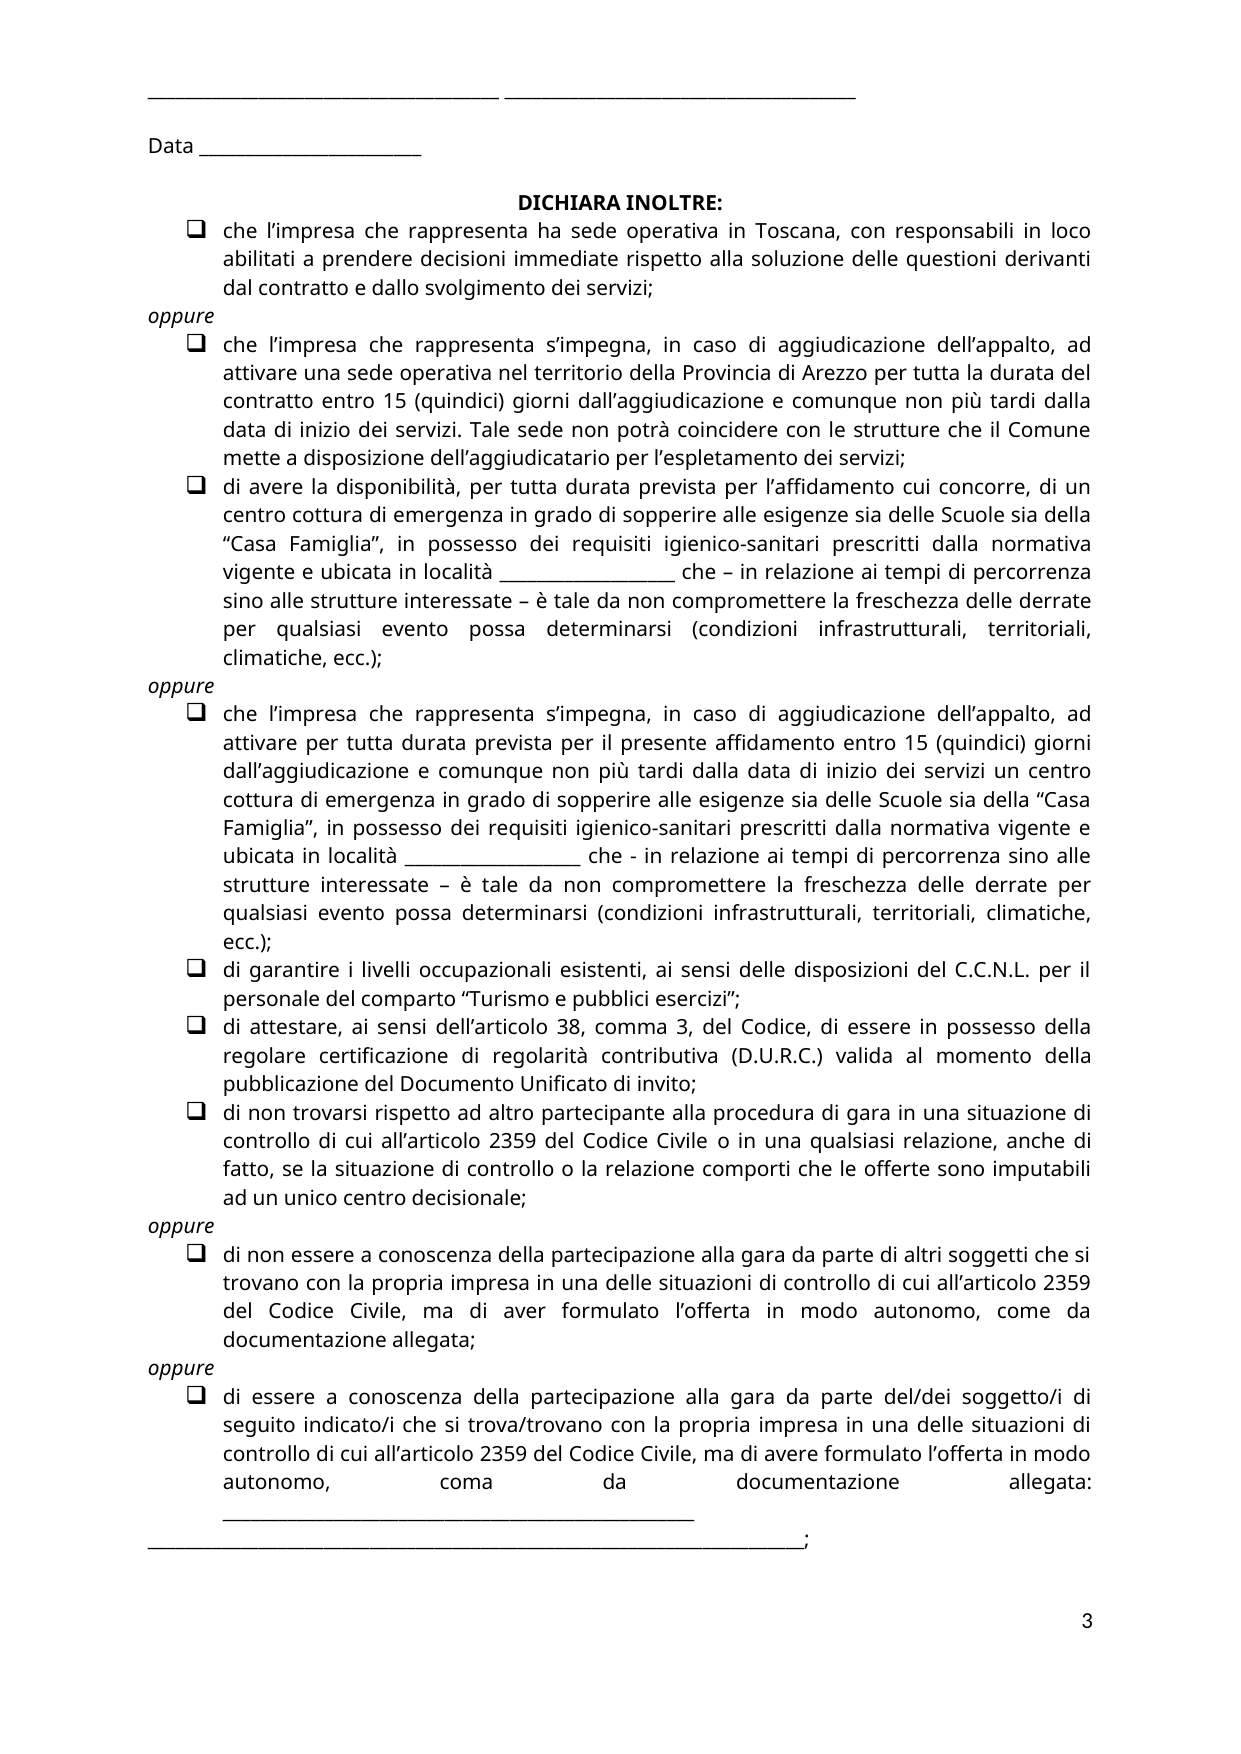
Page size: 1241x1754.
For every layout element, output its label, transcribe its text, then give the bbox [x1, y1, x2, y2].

text _______________________________________________________________________; [148, 1524, 1092, 1553]
list di non essere a conoscenza della partecipazione alla gara da parte di altri soggetti che si trovano con la propria impresa in una delle situazioni di controllo di cui all’articolo 2359 del Codice Civile, ma di aver formulato l’offerta in modo autonomo, come da documentazione allegata; [185, 1240, 1092, 1353]
text DICHIARA INOLTRE: [148, 188, 1092, 216]
list di garantire i livelli occupazionali esistenti, ai sensi delle disposizioni del C.C.N.L. per il personale del comparto “Turismo e pubblici esercizi”; [185, 955, 1092, 1012]
list di avere la disponibilità, per tutta durata prevista per l’affidamento cui concorre, di un centro cottura di emergenza in grado di sopperire alle esigenze sia delle Scuole sia della “Casa Famiglia”, in possesso dei requisiti igienico-sanitari prescritti dalla normativa vigente e ubicata in località ___________________ che – in relazione ai tempi di percorrenza sino alle strutture interessate – è tale da non compromettere la freschezza delle derrate per qualsiasi evento possa determinarsi (condizioni infrastrutturali, territoriali, climatiche, ecc.); [185, 472, 1092, 671]
text oppure [148, 301, 1092, 330]
list che l’impresa che rappresenta ha sede operativa in Toscana, con responsabili in loco abilitati a prendere decisioni immediate rispetto alla soluzione delle questioni derivanti dal contratto e dallo svolgimento dei servizi; [185, 216, 1092, 301]
text oppure [148, 1353, 1092, 1382]
list di essere a conoscenza della partecipazione alla gara da parte del/dei soggetto/i di seguito indicato/i che si trova/trovano con la propria impresa in una delle situazioni di controllo di cui all’articolo 2359 del Codice Civile, ma di avere formulato l’offerta in modo autonomo, coma da documentazione allegata: ___________________________________________________ [185, 1382, 1092, 1524]
text Data ________________________ [148, 131, 1092, 159]
text ______________________________________ ______________________________________ [148, 74, 1092, 102]
list di attestare, ai sensi dell’articolo 38, comma 3, del Codice, di essere in possesso della regolare certificazione di regolarità contributiva (D.U.R.C.) valida al momento della pubblicazione del Documento Unificato di invito; [185, 1012, 1092, 1098]
text oppure [148, 671, 1092, 699]
text oppure [148, 1211, 1092, 1240]
list che l’impresa che rappresenta s’impegna, in caso di aggiudicazione dell’appalto, ad attivare per tutta durata prevista per il presente affidamento entro 15 (quindici) giorni dall’aggiudicazione e comunque non più tardi dalla data di inizio dei servizi un centro cottura di emergenza in grado di sopperire alle esigenze sia delle Scuole sia della “Casa Famiglia”, in possesso dei requisiti igienico-sanitari prescritti dalla normativa vigente e ubicata in località ___________________ che - in relazione ai tempi di percorrenza sino alle strutture interessate – è tale da non compromettere la freschezza delle derrate per qualsiasi evento possa determinarsi (condizioni infrastrutturali, territoriali, climatiche, ecc.); [185, 699, 1092, 955]
list di non trovarsi rispetto ad altro partecipante alla procedura di gara in una situazione di controllo di cui all’articolo 2359 del Codice Civile o in una qualsiasi relazione, anche di fatto, se la situazione di controllo o la relazione comporti che le offerte sono imputabili ad un unico centro decisionale; [185, 1098, 1092, 1211]
list che l’impresa che rappresenta s’impegna, in caso di aggiudicazione dell’appalto, ad attivare una sede operativa nel territorio della Provincia di Arezzo per tutta la durata del contratto entro 15 (quindici) giorni dall’aggiudicazione e comunque non più tardi dalla data di inizio dei servizi. Tale sede non potrà coincidere con le strutture che il Comune mette a disposizione dell’aggiudicatario per l’espletamento dei servizi; [185, 330, 1092, 472]
